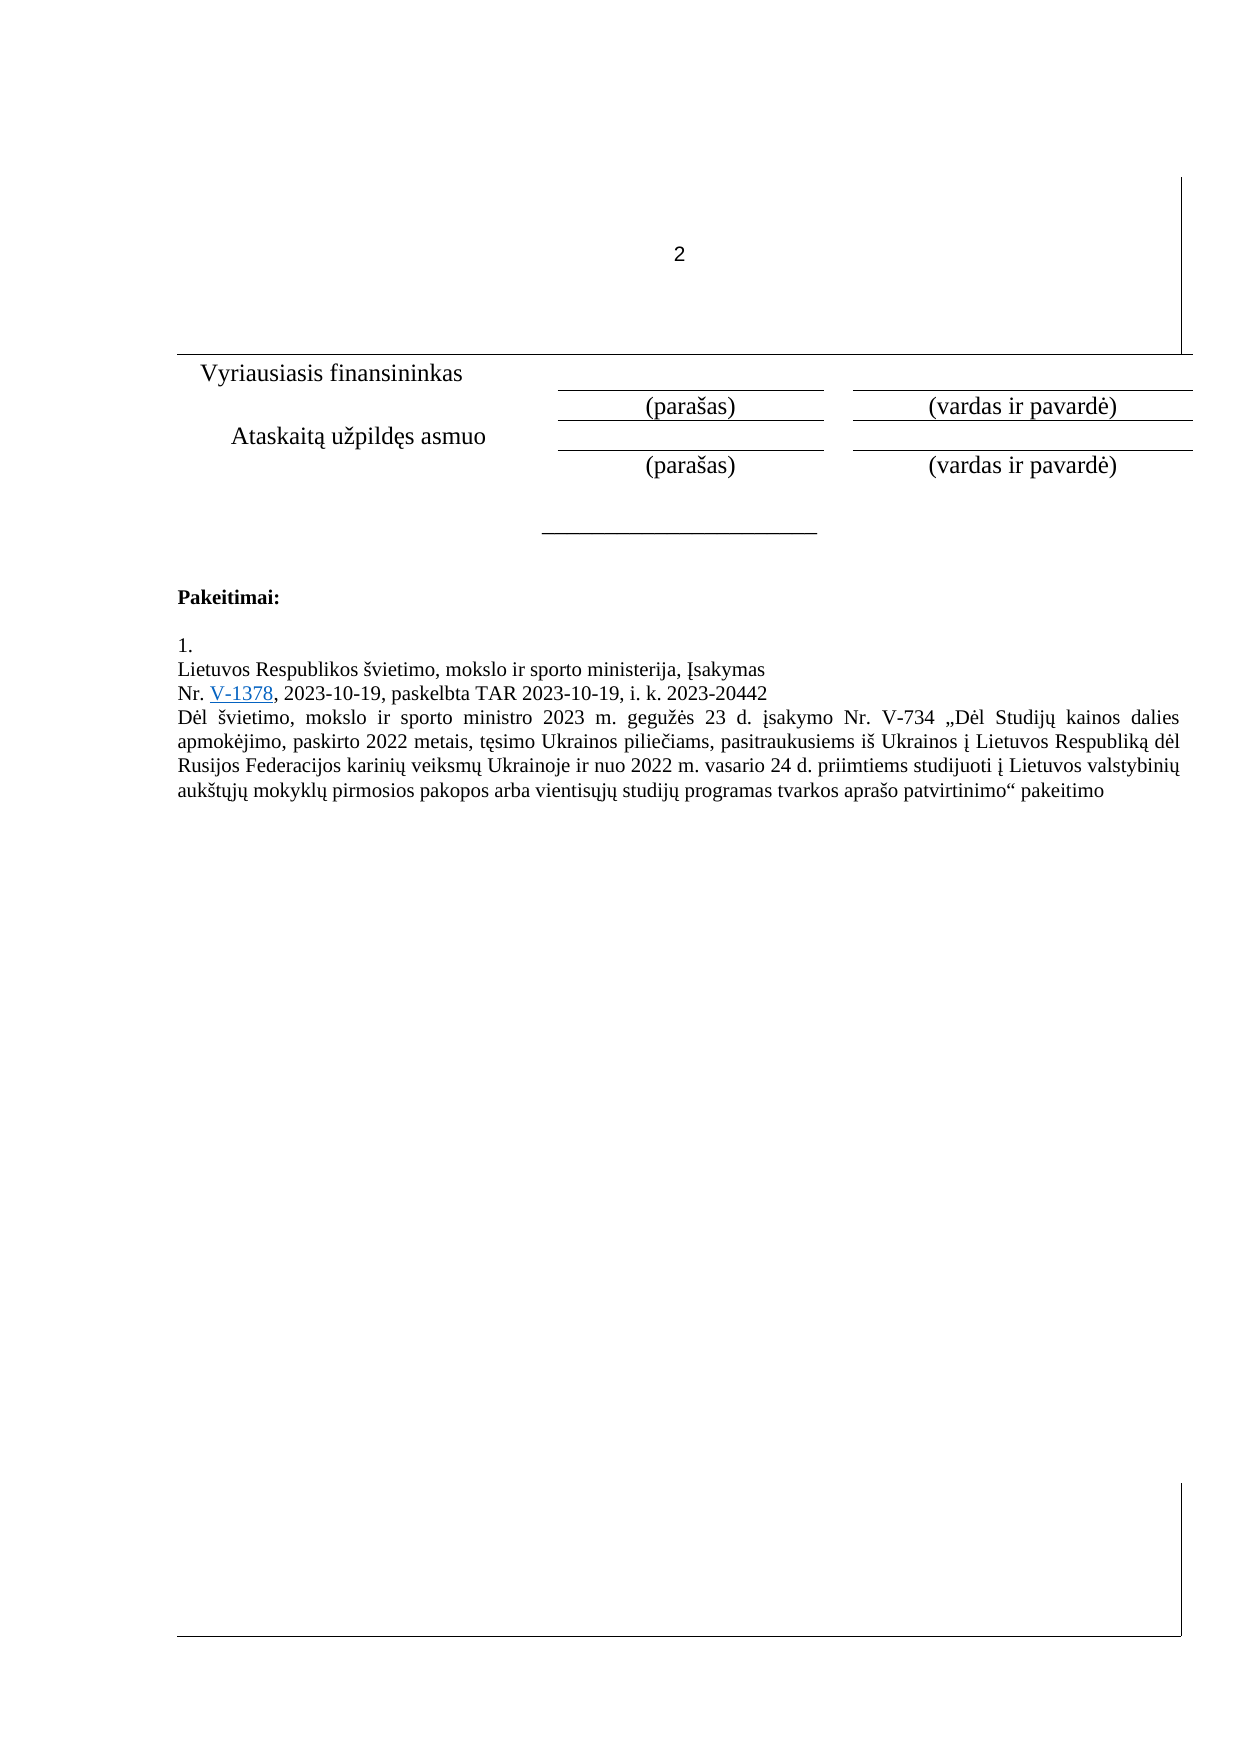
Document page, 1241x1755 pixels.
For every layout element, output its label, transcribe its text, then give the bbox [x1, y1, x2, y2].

table_cell [824, 354, 853, 390]
table_cell (parašas) [558, 451, 823, 479]
table_cell [528, 354, 558, 390]
table_cell [853, 355, 1192, 390]
table_cell (parašas) [558, 391, 823, 420]
table_cell [558, 355, 823, 390]
table_cell [824, 390, 853, 420]
table_cell Vyriausiasis finansininkas [189, 354, 528, 390]
table_cell [558, 421, 823, 449]
text Nr. V-1378, 2023-10-19, paskelbta TAR 2023-10-19, i. k. 2023-20442 [177, 681, 1181, 705]
text Pakeitimai: [177, 585, 1181, 609]
table_cell (vardas ir pavardė) [853, 451, 1192, 479]
table_cell [189, 450, 528, 479]
table_cell Ataskaitą užpildęs asmuo [189, 420, 528, 449]
text Dėl švietimo, mokslo ir sporto ministro 2023 m. gegužės 23 d. įsakymo Nr. V-734 „Dėl Studijų kainos dalies apmokėjimo, paskirto 2022 metais, tęsimo Ukrainos piliečiams, pasitraukusiems iš Ukrainos į Lietuvos Respubliką dėl Rusijos Federacijos karinių veiksmų Ukrainoje ir nuo 2022 m. vasario 24 d. priimtiems studijuoti į Lietuvos valstybinių aukštųjų mokyklų pirmosios pakopos arba vientisųjų studijų programas tvarkos aprašo patvirtinimo“ pakeitimo [177, 705, 1181, 802]
text Lietuvos Respublikos švietimo, mokslo ir sporto ministerija, Įsakymas [177, 657, 1181, 681]
table_cell [824, 420, 853, 449]
table_cell [528, 450, 558, 479]
table_cell (vardas ir pavardė) [853, 391, 1192, 420]
table_cell [824, 450, 853, 479]
table_cell [189, 390, 528, 420]
table_cell [528, 420, 558, 449]
table_cell [853, 421, 1192, 449]
table_cell [528, 390, 558, 420]
text ______________________ [177, 508, 1181, 537]
text 1. [177, 633, 1181, 657]
